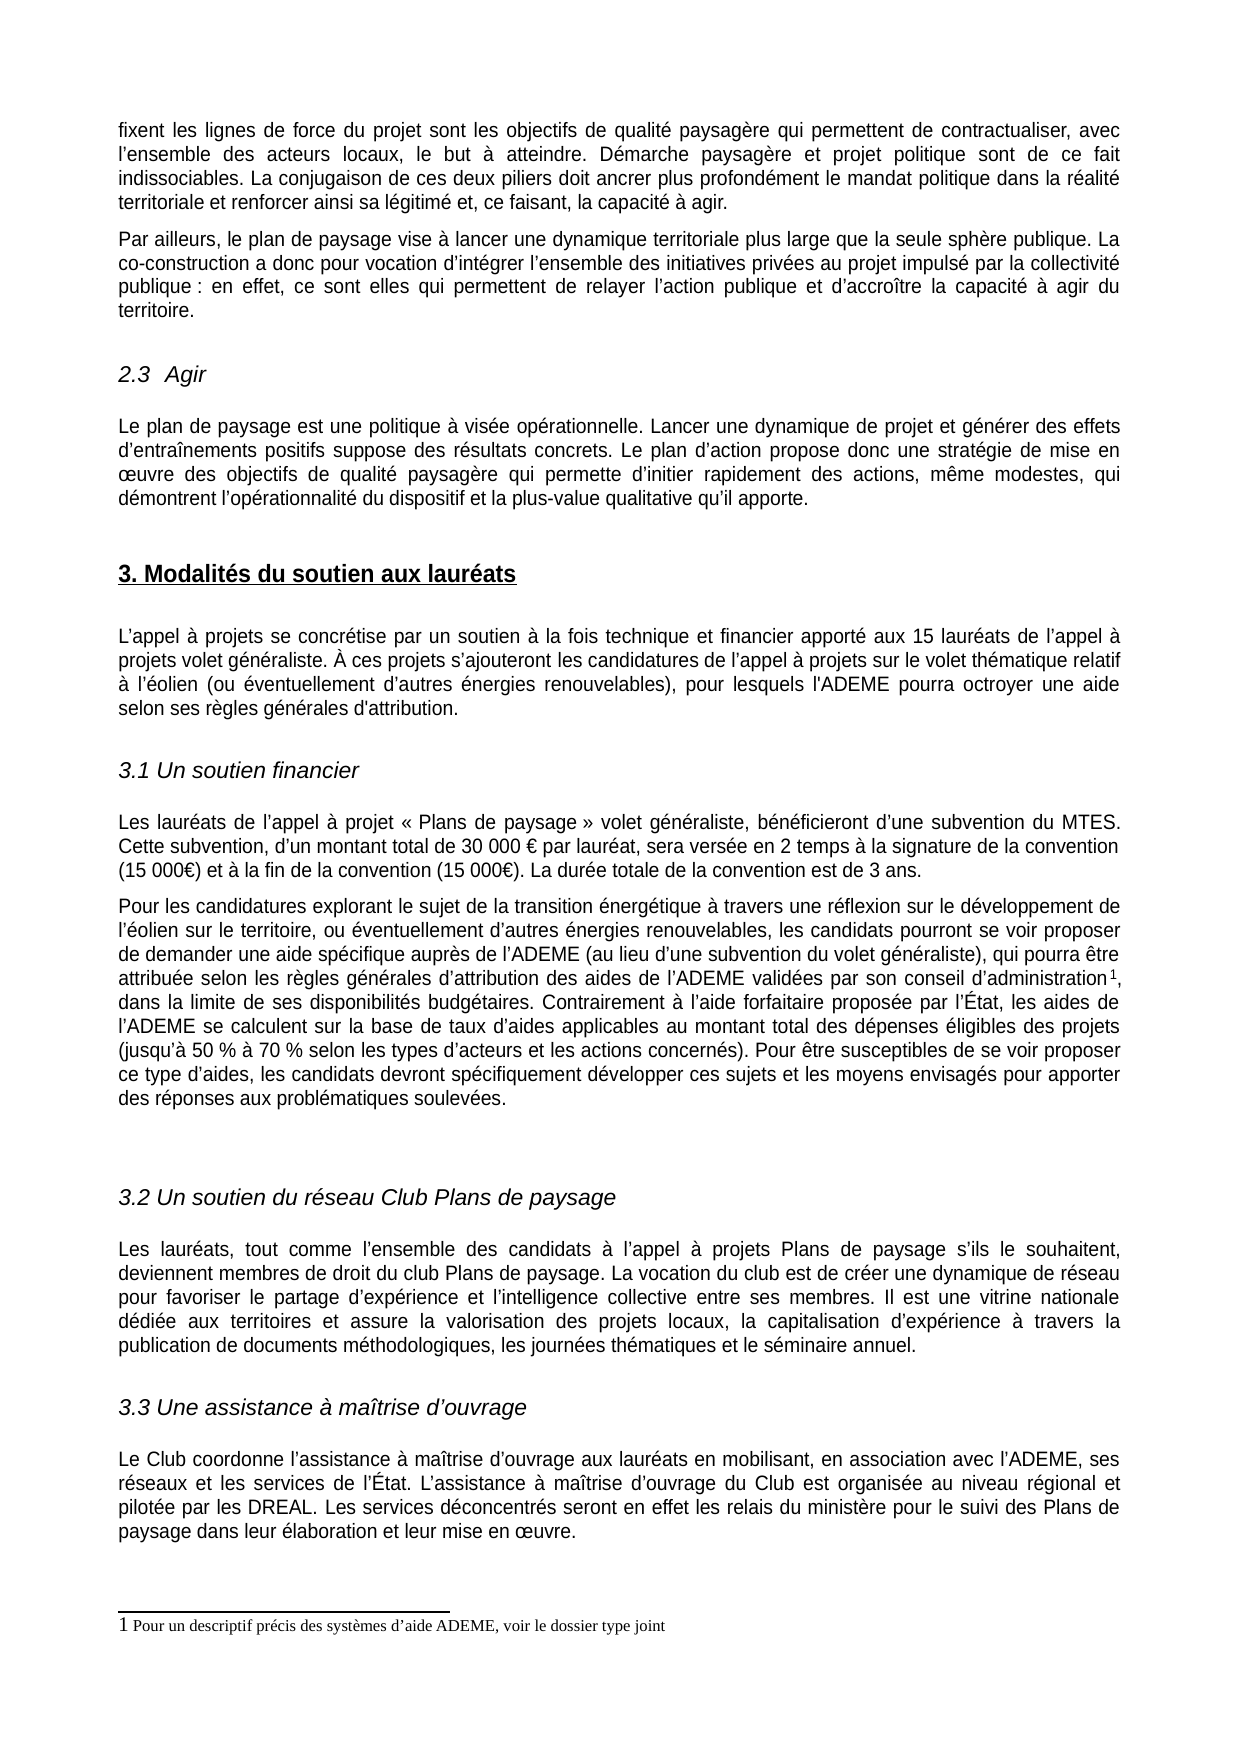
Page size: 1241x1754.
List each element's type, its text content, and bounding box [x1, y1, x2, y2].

text Les lauréats, tout comme l’ensemble des candidats à l’appel à projets Plans de paysage s’ils le souhaitent, deviennent membres de droit du club Plans de paysage. La vocation du club est de créer une dynamique de réseau pour favoriser le partage d’expérience et l’intelligence collective entre ses membres. Il est une vitrine nationale dédiée aux territoires et assure la valorisation des projets locaux, la capitalisation d’expérience à travers la publication de documents méthodologiques, les journées thématiques et le séminaire annuel. [118, 1237, 1122, 1356]
text 2.3 Agir [118, 361, 1122, 387]
text 3.1 Un soutien financier [118, 757, 1122, 783]
text L’appel à projets se concrétise par un soutien à la fois technique et financier apporté aux 15 lauréats de l’appel à projets volet généraliste. À ces projets s’ajouteront les candidatures de l’appel à projets sur le volet thématique relatif à l’éolien (ou éventuellement d’autres énergies renouvelables), pour lesquels l'ADEME pourra octroyer une aide selon ses règles générales d'attribution. [118, 624, 1122, 720]
text Par ailleurs, le plan de paysage vise à lancer une dynamique territoriale plus large que la seule sphère publique. La co-construction a donc pour vocation d’intégrer l’ensemble des initiatives privées au projet impulsé par la collectivité publique : en effet, ce sont elles qui permettent de relayer l’action publique et d’accroître la capacité à agir du territoire. [118, 226, 1122, 322]
text Pour un descriptif précis des systèmes d’aide ADEME, voir le dossier type joint [118, 1612, 1122, 1636]
text Le plan de paysage est une politique à visée opérationnelle. Lancer une dynamique de projet et générer des effets d’entraînements positifs suppose des résultats concrets. Le plan d’action propose donc une stratégie de mise en œuvre des objectifs de qualité paysagère qui permette d’initier rapidement des actions, même modestes, qui démontrent l’opérationnalité du dispositif et la plus-value qualitative qu’il apporte. [118, 414, 1122, 510]
text fixent les lignes de force du projet sont les objectifs de qualité paysagère qui permettent de contractualiser, avec l’ensemble des acteurs locaux, le but à atteindre. Démarche paysagère et projet politique sont de ce fait indissociables. La conjugaison de ces deux piliers doit ancrer plus profondément le mandat politique dans la réalité territoriale et renforcer ainsi sa légitimé et, ce faisant, la capacité à agir. [118, 118, 1122, 214]
text 3.2 Un soutien du réseau Club Plans de paysage [118, 1184, 1122, 1210]
text 3.3 Une assistance à maîtrise d’ouvrage [118, 1394, 1122, 1420]
text Les lauréats de l’appel à projet « Plans de paysage » volet généraliste, bénéficieront d’une subvention du MTES. Cette subvention, d’un montant total de 30 000 € par lauréat, sera versée en 2 temps à la signature de la convention (15 000€) et à la fin de la convention (15 000€). La durée totale de la convention est de 3 ans. [118, 810, 1122, 882]
text 3. Modalités du soutien aux lauréats [118, 559, 1122, 587]
text Pour les candidatures explorant le sujet de la transition énergétique à travers une réflexion sur le développement de l’éolien sur le territoire, ou éventuellement d’autres énergies renouvelables, les candidats pourront se voir proposer de demander une aide spécifique auprès de l’ADEME (au lieu d’une subvention du volet généraliste), qui pourra être attribuée selon les règles générales d’attribution des aides de l’ADEME validées par son conseil d’administration, dans la limite de ses disponibilités budgétaires. Contrairement à l’aide forfaitaire proposée par l’État, les aides de l’ADEME se calculent sur la base de taux d’aides applicables au montant total des dépenses éligibles des projets (jusqu’à 50 % à 70 % selon les types d’acteurs et les actions concernés). Pour être susceptibles de se voir proposer ce type d’aides, les candidats devront spécifiquement développer ces sujets et les moyens envisagés pour apporter des réponses aux problématiques soulevées. [118, 894, 1122, 1110]
text Le Club coordonne l’assistance à maîtrise d’ouvrage aux lauréats en mobilisant, en association avec l’ADEME, ses réseaux et les services de l’État. L’assistance à maîtrise d’ouvrage du Club est organisée au niveau régional et pilotée par les DREAL. Les services déconcentrés seront en effet les relais du ministère pour le suivi des Plans de paysage dans leur élaboration et leur mise en œuvre. [118, 1447, 1122, 1542]
